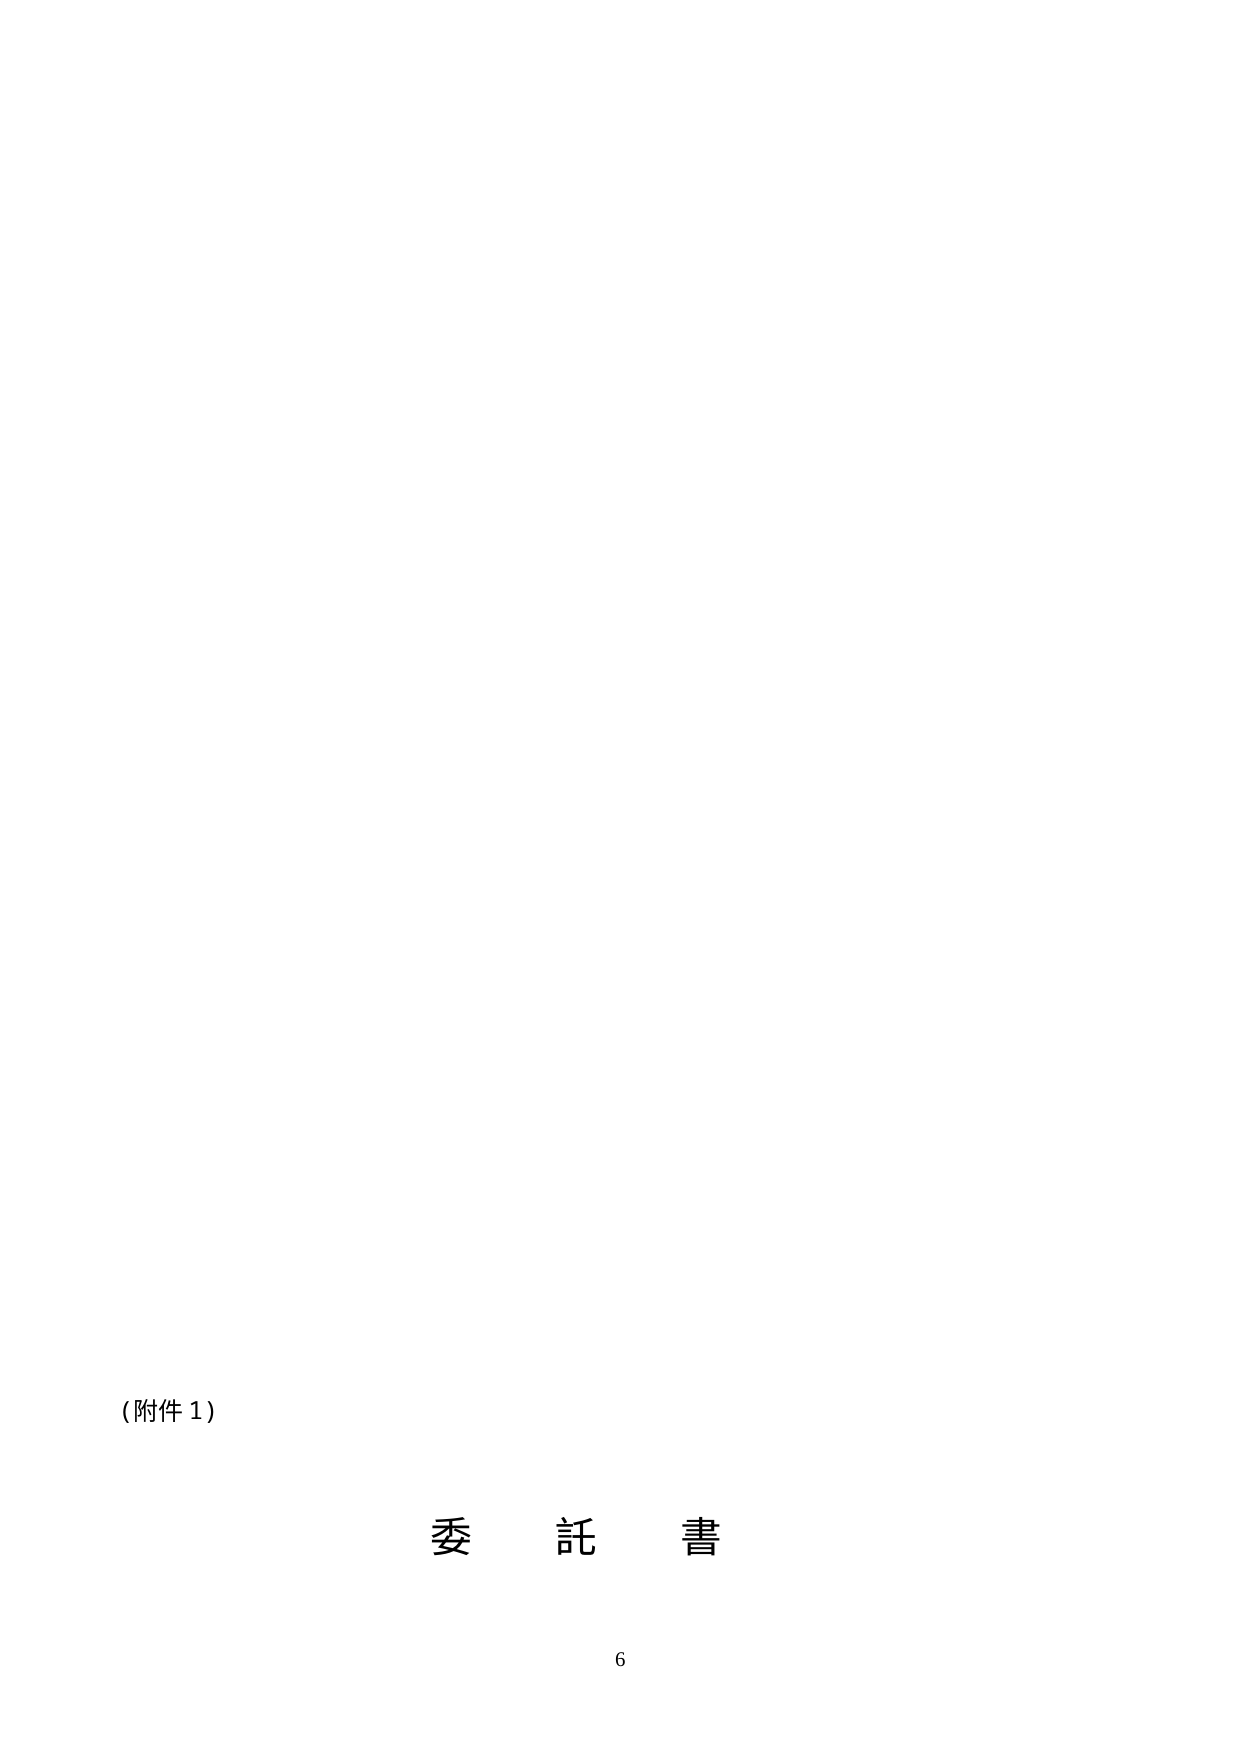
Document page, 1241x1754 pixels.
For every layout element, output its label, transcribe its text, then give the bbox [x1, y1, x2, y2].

text 委 託 書 [118, 1493, 1122, 1555]
text (附件1) [118, 1368, 1122, 1430]
